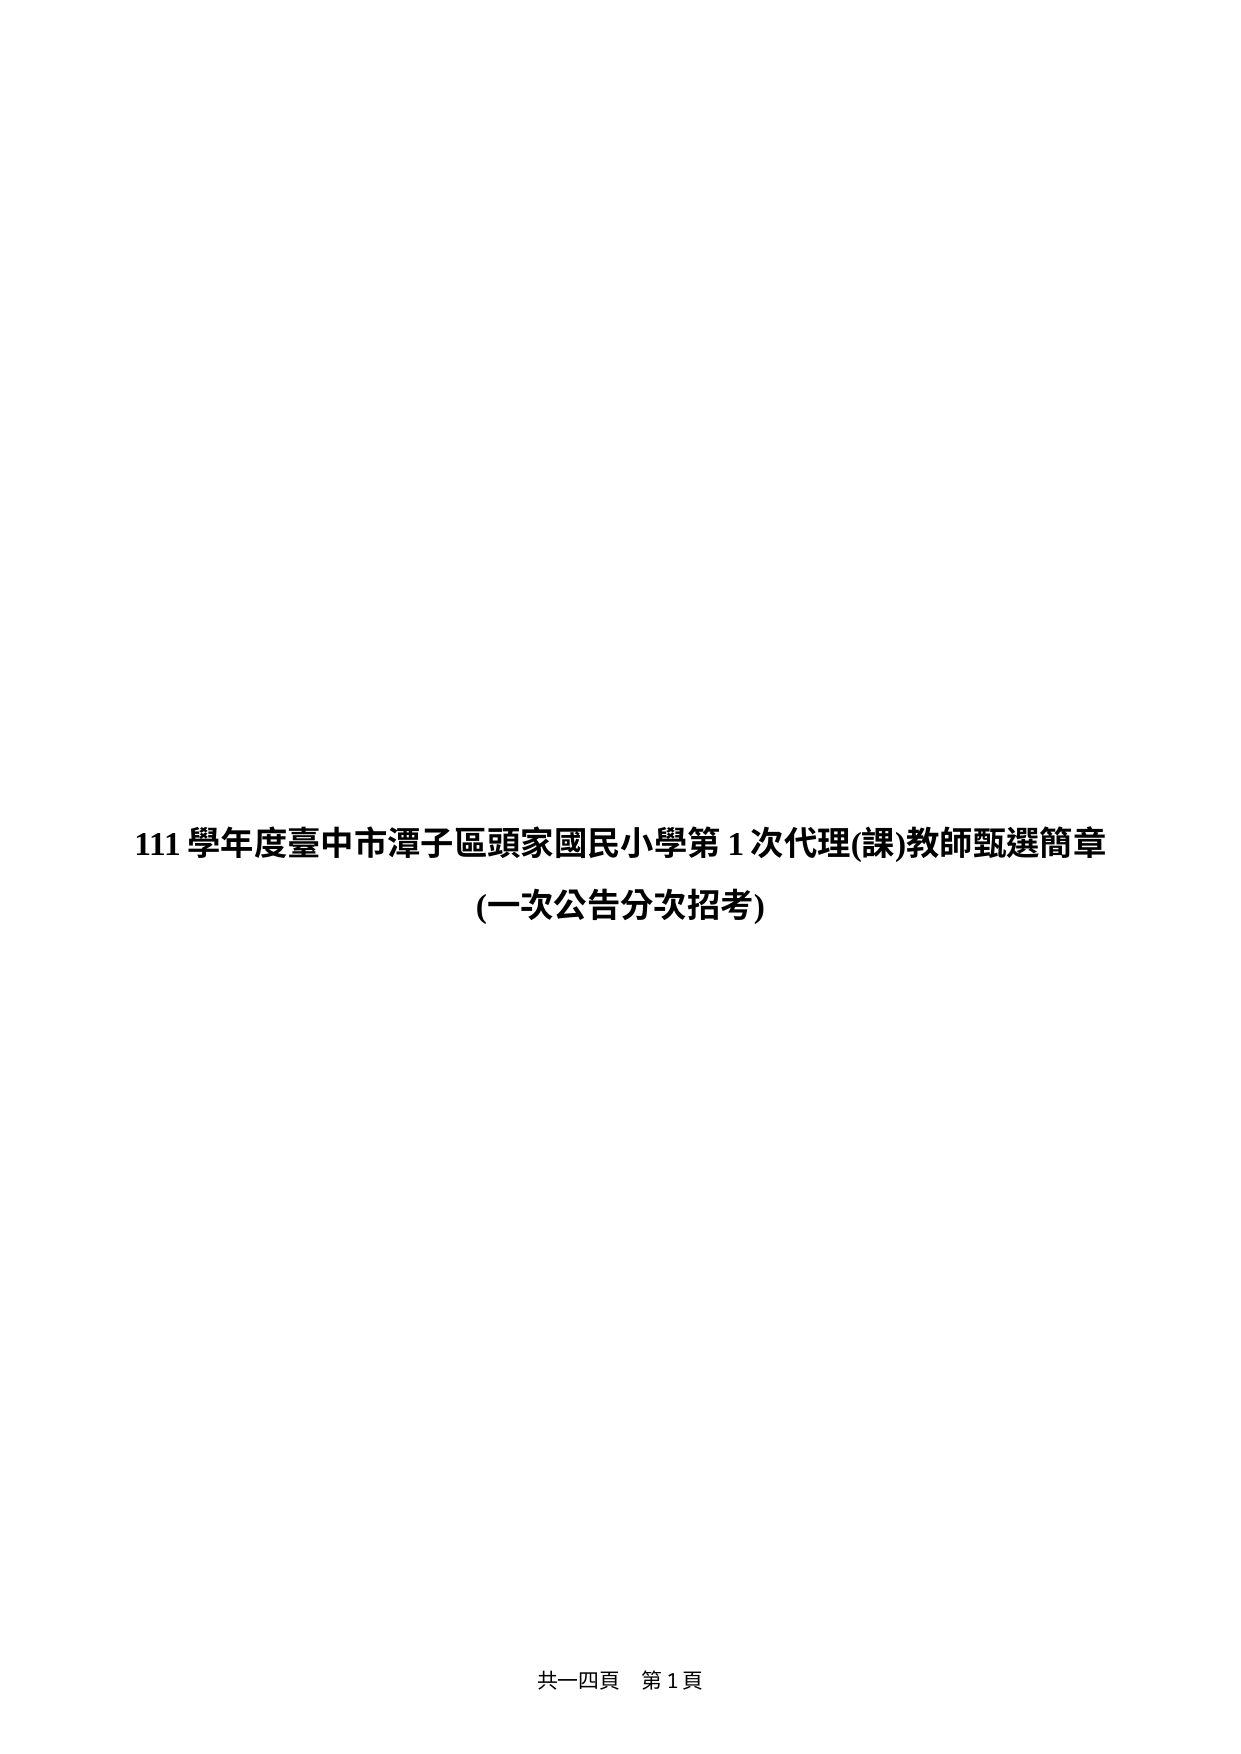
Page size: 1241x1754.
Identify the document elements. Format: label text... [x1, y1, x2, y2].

text (一次公告分次招考) [118, 862, 1122, 924]
text 111學年度臺中市潭子區頭家國民小學第1次代理(課)教師甄選簡章 [118, 799, 1122, 862]
